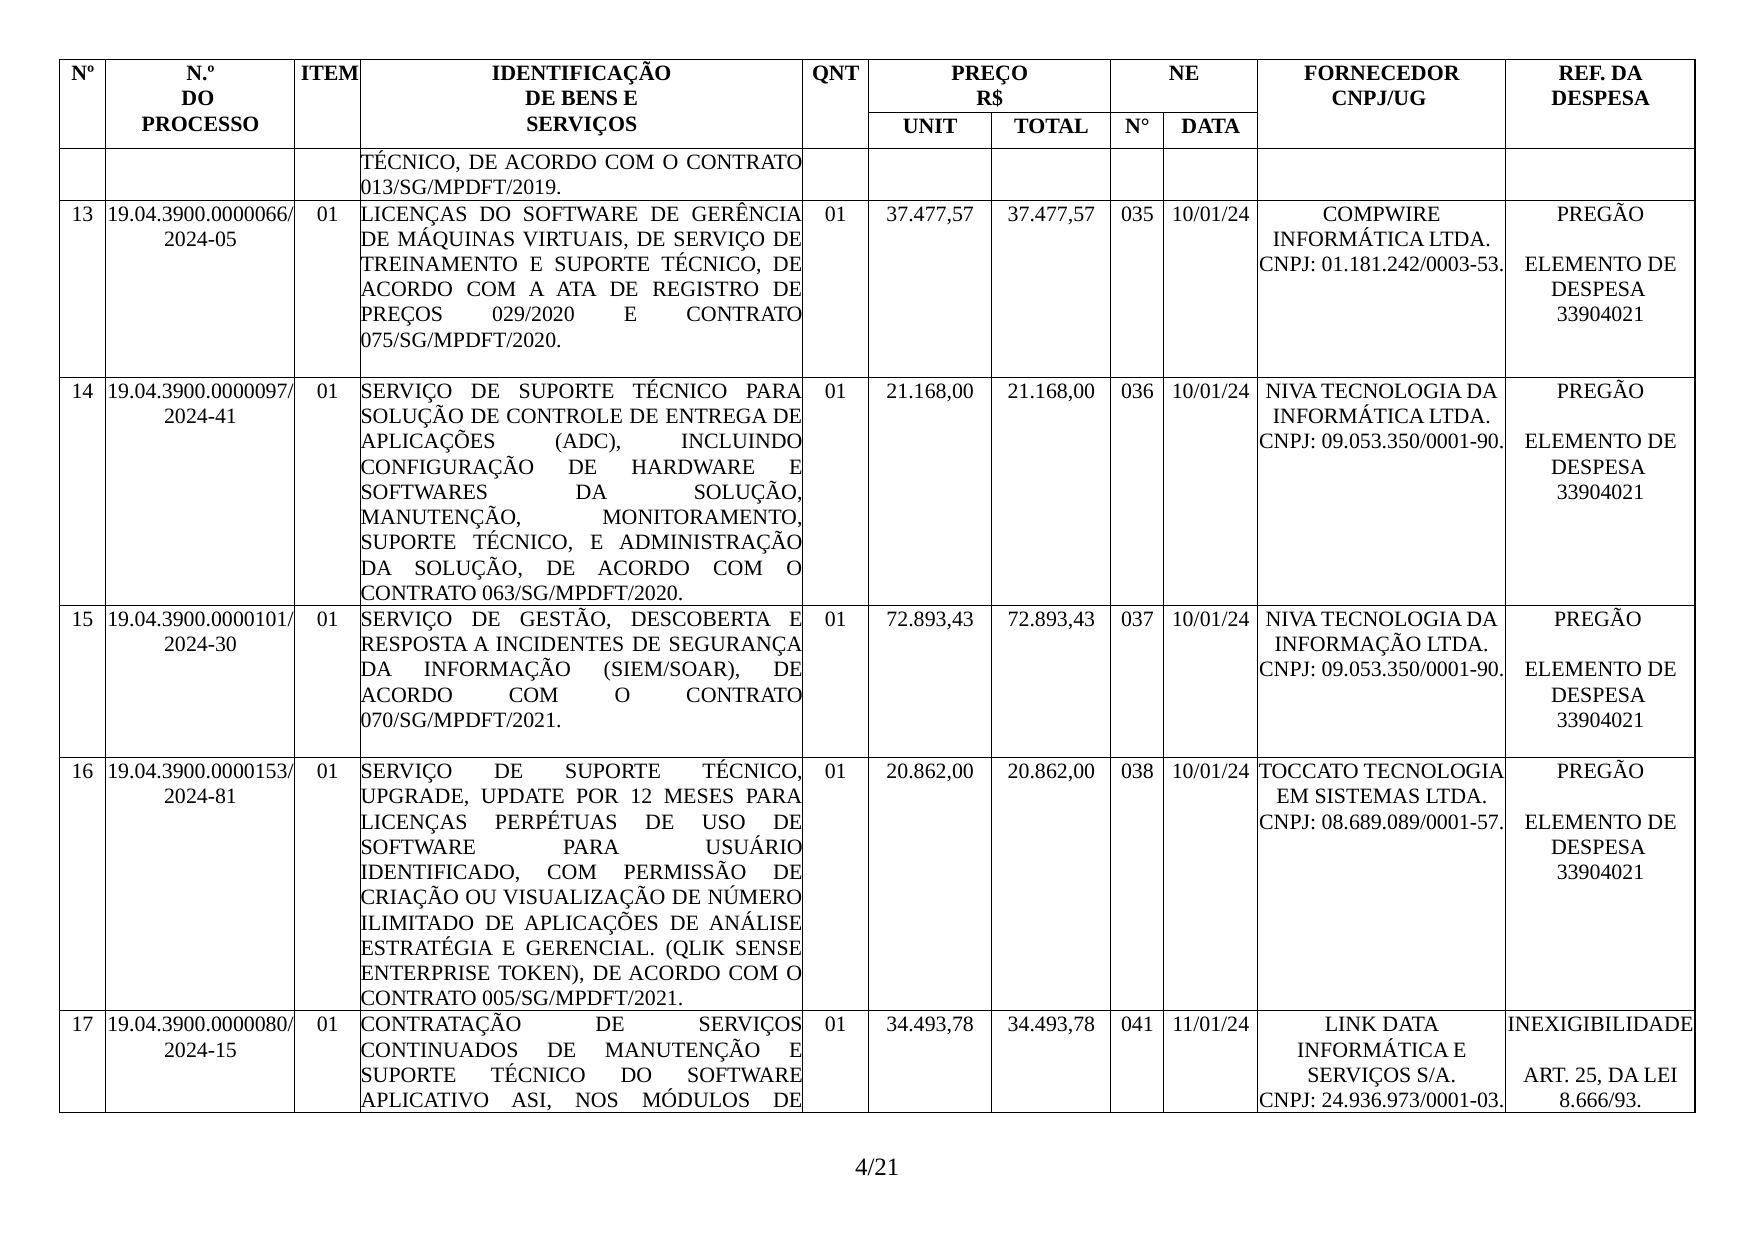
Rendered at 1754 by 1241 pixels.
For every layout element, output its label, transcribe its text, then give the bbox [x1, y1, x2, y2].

table_cell 10/01/24 [1164, 378, 1257, 605]
table_cell UNIT [869, 113, 991, 148]
table_cell [1164, 149, 1257, 199]
table_cell 01 [295, 201, 360, 377]
table_cell 72.893,43 [992, 606, 1110, 757]
table_cell 13 [60, 201, 105, 377]
table_header REF. DA DESPESA [1506, 60, 1694, 148]
table_cell 20.862,00 [869, 758, 991, 1010]
table_cell 34.493,78 [992, 1011, 1110, 1112]
table_cell 37.477,57 [869, 201, 991, 377]
table_cell 035 [1111, 201, 1163, 377]
table_cell 01 [803, 1011, 868, 1112]
table_cell 038 [1111, 758, 1163, 1010]
table_header NE [1111, 60, 1257, 112]
table_header PREÇO R$ [869, 60, 1110, 112]
table_cell NIVA TECNOLOGIA DA INFORMÁTICA LTDA. CNPJ: 09.053.350/0001-90. [1258, 378, 1505, 605]
table_cell 19.04.3900.0000097/2024-41 [106, 378, 294, 605]
table_cell COMPWIRE INFORMÁTICA LTDA. CNPJ: 01.181.242/0003-53. [1258, 201, 1505, 377]
table_cell [1506, 149, 1694, 199]
table_cell [1258, 149, 1505, 199]
table_cell SERVIÇO DE SUPORTE TÉCNICO, UPGRADE, UPDATE POR 12 MESES PARA LICENÇAS PERPÉTUAS DE USO DE SOFTWARE PARA USUÁRIO IDENTIFICADO, COM PERMISSÃO DE CRIAÇÃO OU VISUALIZAÇÃO DE NÚMERO ILIMITADO DE APLICAÇÕES DE ANÁLISE ESTRATÉGIA E GERENCIAL. (QLIK SENSE ENTERPRISE TOKEN), DE ACORDO COM O CONTRATO 005/SG/MPDFT/2021. [361, 758, 802, 1010]
table_cell TOCCATO TECNOLOGIA EM SISTEMAS LTDA. CNPJ: 08.689.089/0001-57. [1258, 758, 1505, 1010]
table_cell 01 [295, 758, 360, 1010]
table_cell PREGÃO ELEMENTO DE DESPESA 33904021 [1506, 758, 1694, 1010]
table_cell [1111, 149, 1163, 199]
table_cell 20.862,00 [992, 758, 1110, 1010]
table_cell 37.477,57 [992, 201, 1110, 377]
table_header FORNECEDOR CNPJ/UG [1258, 60, 1505, 148]
table_cell 19.04.3900.0000101/2024-30 [106, 606, 294, 757]
table_cell DATA [1164, 113, 1257, 148]
table_cell SERVIÇO DE GESTÃO, DESCOBERTA E RESPOSTA A INCIDENTES DE SEGURANÇA DA INFORMAÇÃO (SIEM/SOAR), DE ACORDO COM O CONTRATO 070/SG/MPDFT/2021. [361, 606, 802, 757]
table_cell 037 [1111, 606, 1163, 757]
table_cell 19.04.3900.0000080/2024-15 [106, 1011, 294, 1112]
table_header ITEM [295, 60, 360, 148]
table_cell 19.04.3900.0000066/2024-05 [106, 201, 294, 377]
table_cell LINK DATA INFORMÁTICA E SERVIÇOS S/A. CNPJ: 24.936.973/0001-03. [1258, 1011, 1505, 1112]
table_cell [106, 149, 294, 199]
table_cell 01 [295, 606, 360, 757]
table_cell 19.04.3900.0000153/2024-81 [106, 758, 294, 1010]
table_header N.º DO PROCESSO [106, 60, 294, 148]
table_cell PREGÃO ELEMENTO DE DESPESA 33904021 [1506, 201, 1694, 377]
table_cell 01 [803, 758, 868, 1010]
table_cell 01 [295, 1011, 360, 1112]
table_cell TOTAL [992, 113, 1110, 148]
table_cell 036 [1111, 378, 1163, 605]
table_cell [992, 149, 1110, 199]
table_cell 01 [803, 378, 868, 605]
table_cell 01 [803, 201, 868, 377]
table_cell [803, 149, 868, 199]
table_cell 21.168,00 [869, 378, 991, 605]
table_cell [869, 149, 991, 199]
table_cell PREGÃO ELEMENTO DE DESPESA 33904021 [1506, 378, 1694, 605]
table_cell 17 [60, 1011, 105, 1112]
table_cell LICENÇAS DO SOFTWARE DE GERÊNCIA DE MÁQUINAS VIRTUAIS, DE SERVIÇO DE TREINAMENTO E SUPORTE TÉCNICO, DE ACORDO COM A ATA DE REGISTRO DE PREÇOS 029/2020 E CONTRATO 075/SG/MPDFT/2020. [361, 201, 802, 377]
table_cell [60, 149, 105, 199]
table_header IDENTIFICAÇÃO DE BENS E SERVIÇOS [361, 60, 802, 148]
table_cell 72.893,43 [869, 606, 991, 757]
table_cell 14 [60, 378, 105, 605]
table_cell TÉCNICO, DE ACORDO COM O CONTRATO 013/SG/MPDFT/2019. [361, 149, 802, 199]
table_cell 15 [60, 606, 105, 757]
table_cell 10/01/24 [1164, 201, 1257, 377]
table_header QNT [803, 60, 868, 148]
table_cell 041 [1111, 1011, 1163, 1112]
table_cell NIVA TECNOLOGIA DA INFORMAÇÃO LTDA. CNPJ: 09.053.350/0001-90. [1258, 606, 1505, 757]
table_cell 10/01/24 [1164, 758, 1257, 1010]
table_cell 21.168,00 [992, 378, 1110, 605]
table_cell 16 [60, 758, 105, 1010]
table_cell SERVIÇO DE SUPORTE TÉCNICO PARA SOLUÇÃO DE CONTROLE DE ENTREGA DE APLICAÇÕES (ADC), INCLUINDO CONFIGURAÇÃO DE HARDWARE E SOFTWARES DA SOLUÇÃO, MANUTENÇÃO, MONITORAMENTO, SUPORTE TÉCNICO, E ADMINISTRAÇÃO DA SOLUÇÃO, DE ACORDO COM O CONTRATO 063/SG/MPDFT/2020. [361, 378, 802, 605]
table_cell 10/01/24 [1164, 606, 1257, 757]
table_cell 34.493,78 [869, 1011, 991, 1112]
table_header Nº [60, 60, 105, 148]
table_cell PREGÃO ELEMENTO DE DESPESA 33904021 [1506, 606, 1694, 757]
table_cell N° [1111, 113, 1163, 148]
table_cell 01 [803, 606, 868, 757]
table_cell CONTRATAÇÃO DE SERVIÇOS CONTINUADOS DE MANUTENÇÃO E SUPORTE TÉCNICO DO SOFTWARE APLICATIVO ASI, NOS MÓDULOS DE [361, 1011, 802, 1112]
table_cell 01 [295, 378, 360, 605]
table_cell 11/01/24 [1164, 1011, 1257, 1112]
table_cell INEXIGIBILIDADE ART. 25, DA LEI 8.666/93. [1506, 1011, 1694, 1112]
table_cell [295, 149, 360, 199]
